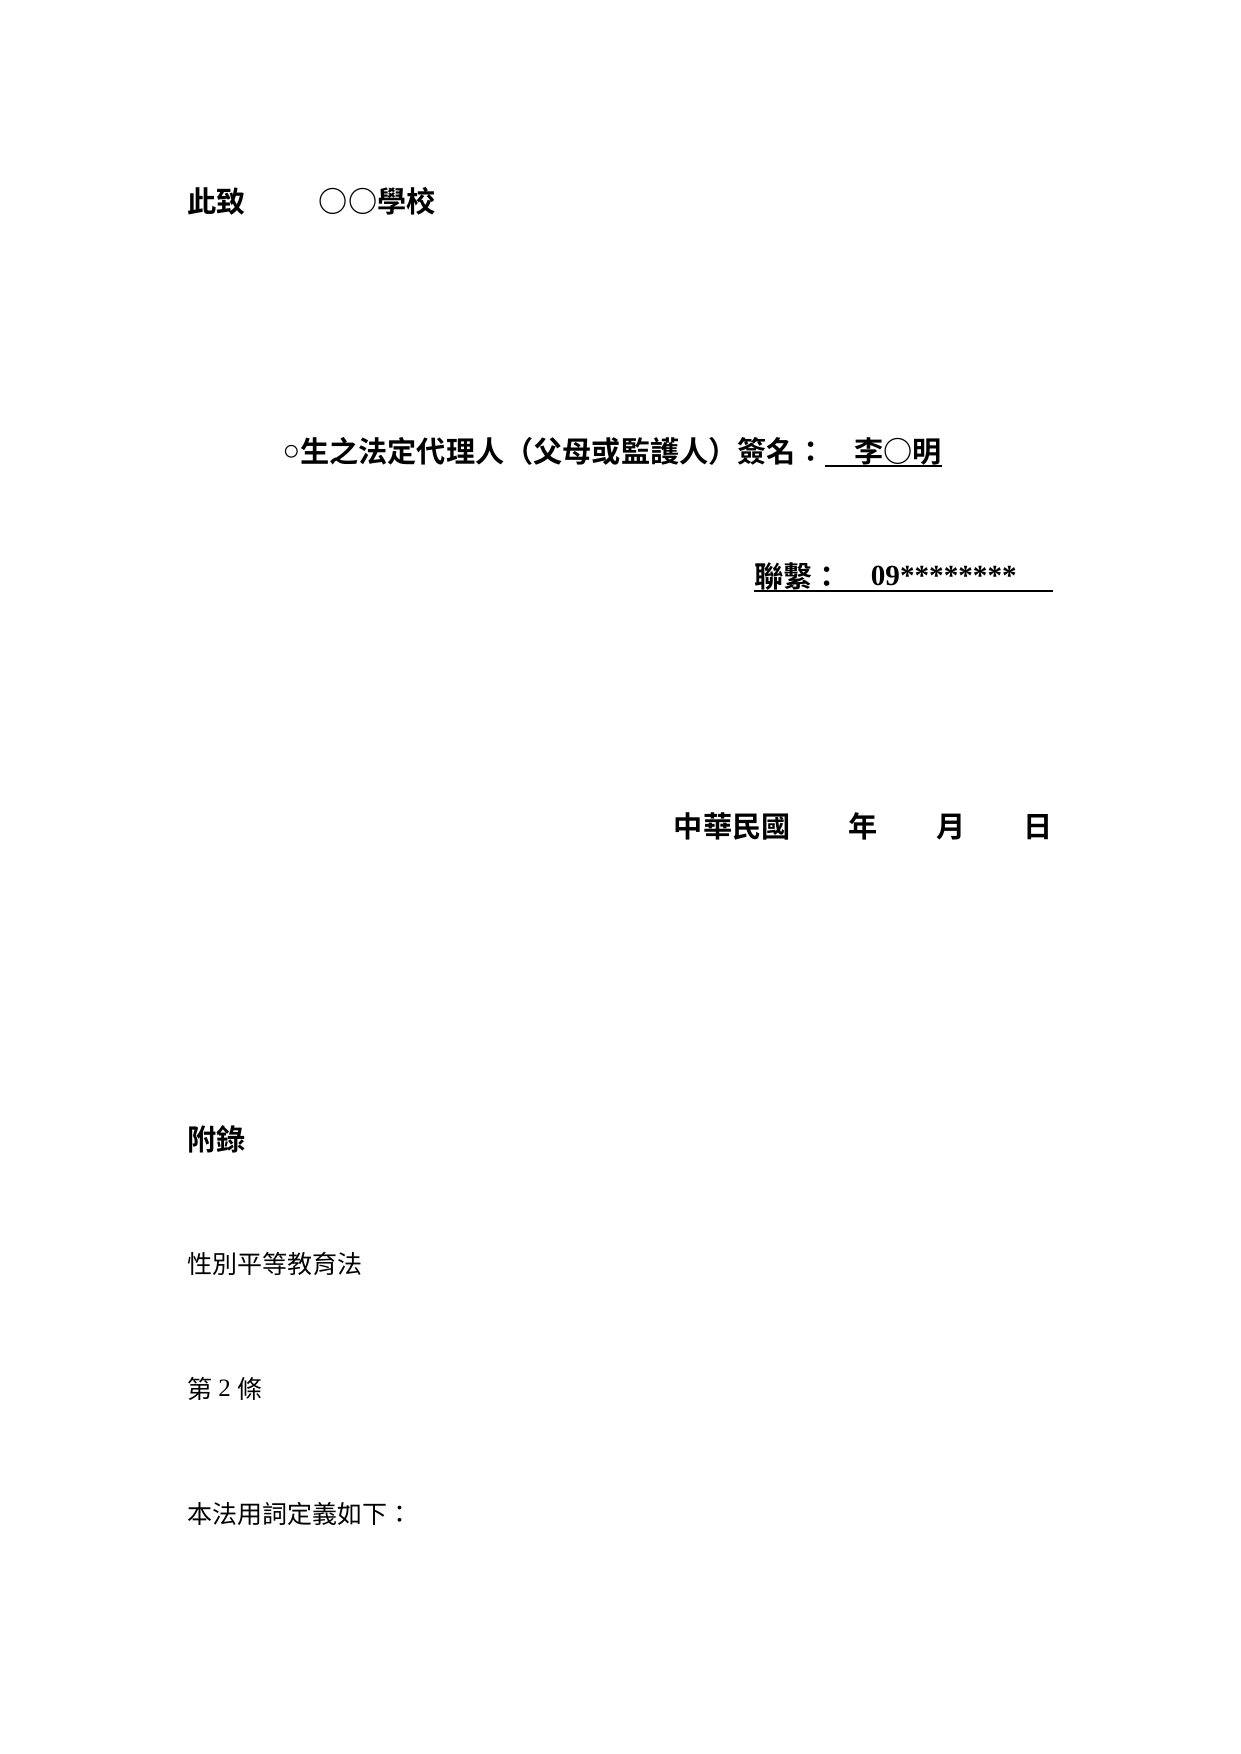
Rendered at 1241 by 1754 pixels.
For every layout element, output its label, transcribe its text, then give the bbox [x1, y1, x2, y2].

text 聯繫： 09******** [187, 533, 1053, 596]
text ○生之法定代理人（父母或監護人）簽名： 李○明 [187, 408, 1053, 471]
text 性別平等教育法 [187, 1221, 1053, 1283]
text 中華民國 年 月 日 [187, 783, 1053, 846]
text 附錄 [187, 1096, 1053, 1158]
text 本法用詞定義如下： [187, 1471, 1053, 1533]
text 第 2 條 [187, 1346, 1053, 1408]
text 此致 ○○學校 [187, 158, 1053, 221]
